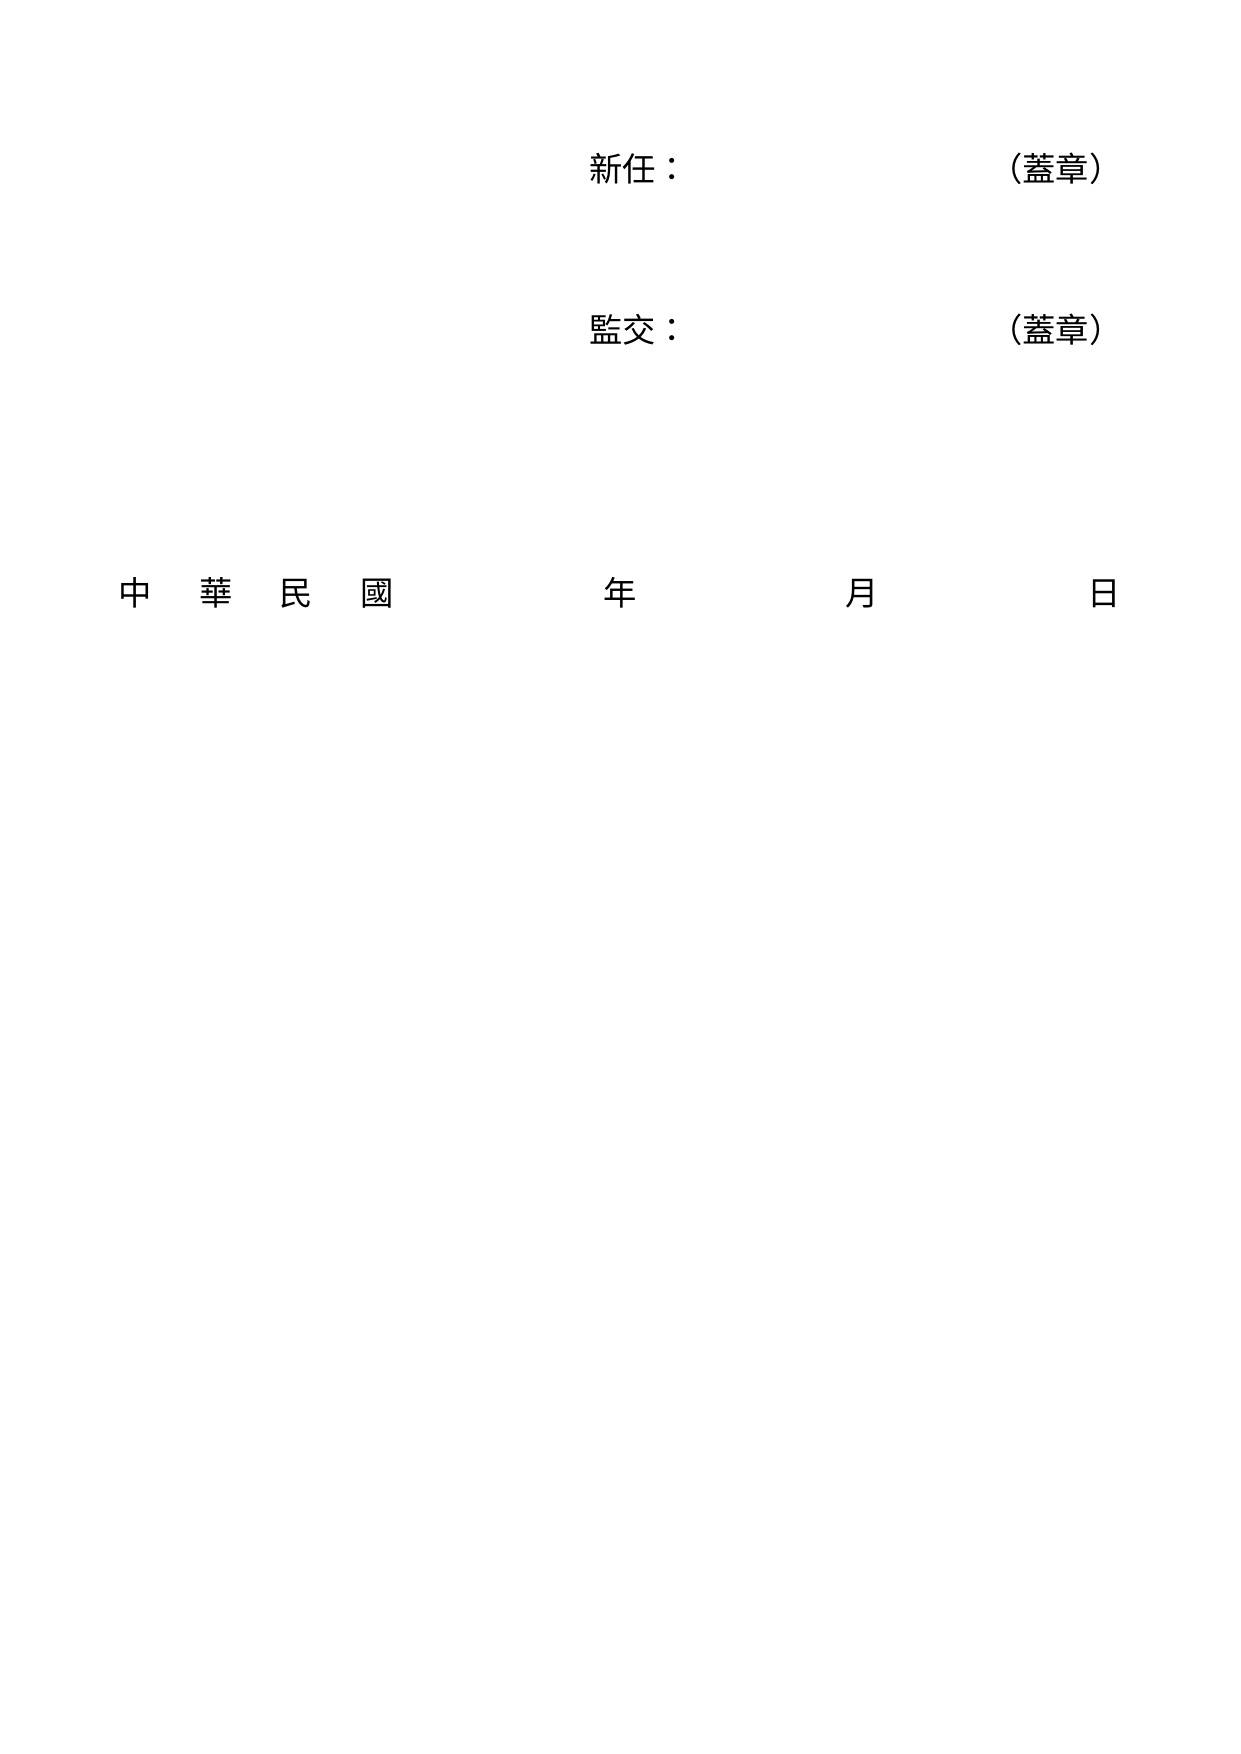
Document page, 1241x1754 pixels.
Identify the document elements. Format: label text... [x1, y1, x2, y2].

text 監交： （蓋章） [118, 291, 1122, 366]
text 新任： （蓋章） [118, 130, 1122, 205]
text 中華民國 年 月 日 [118, 553, 1122, 628]
